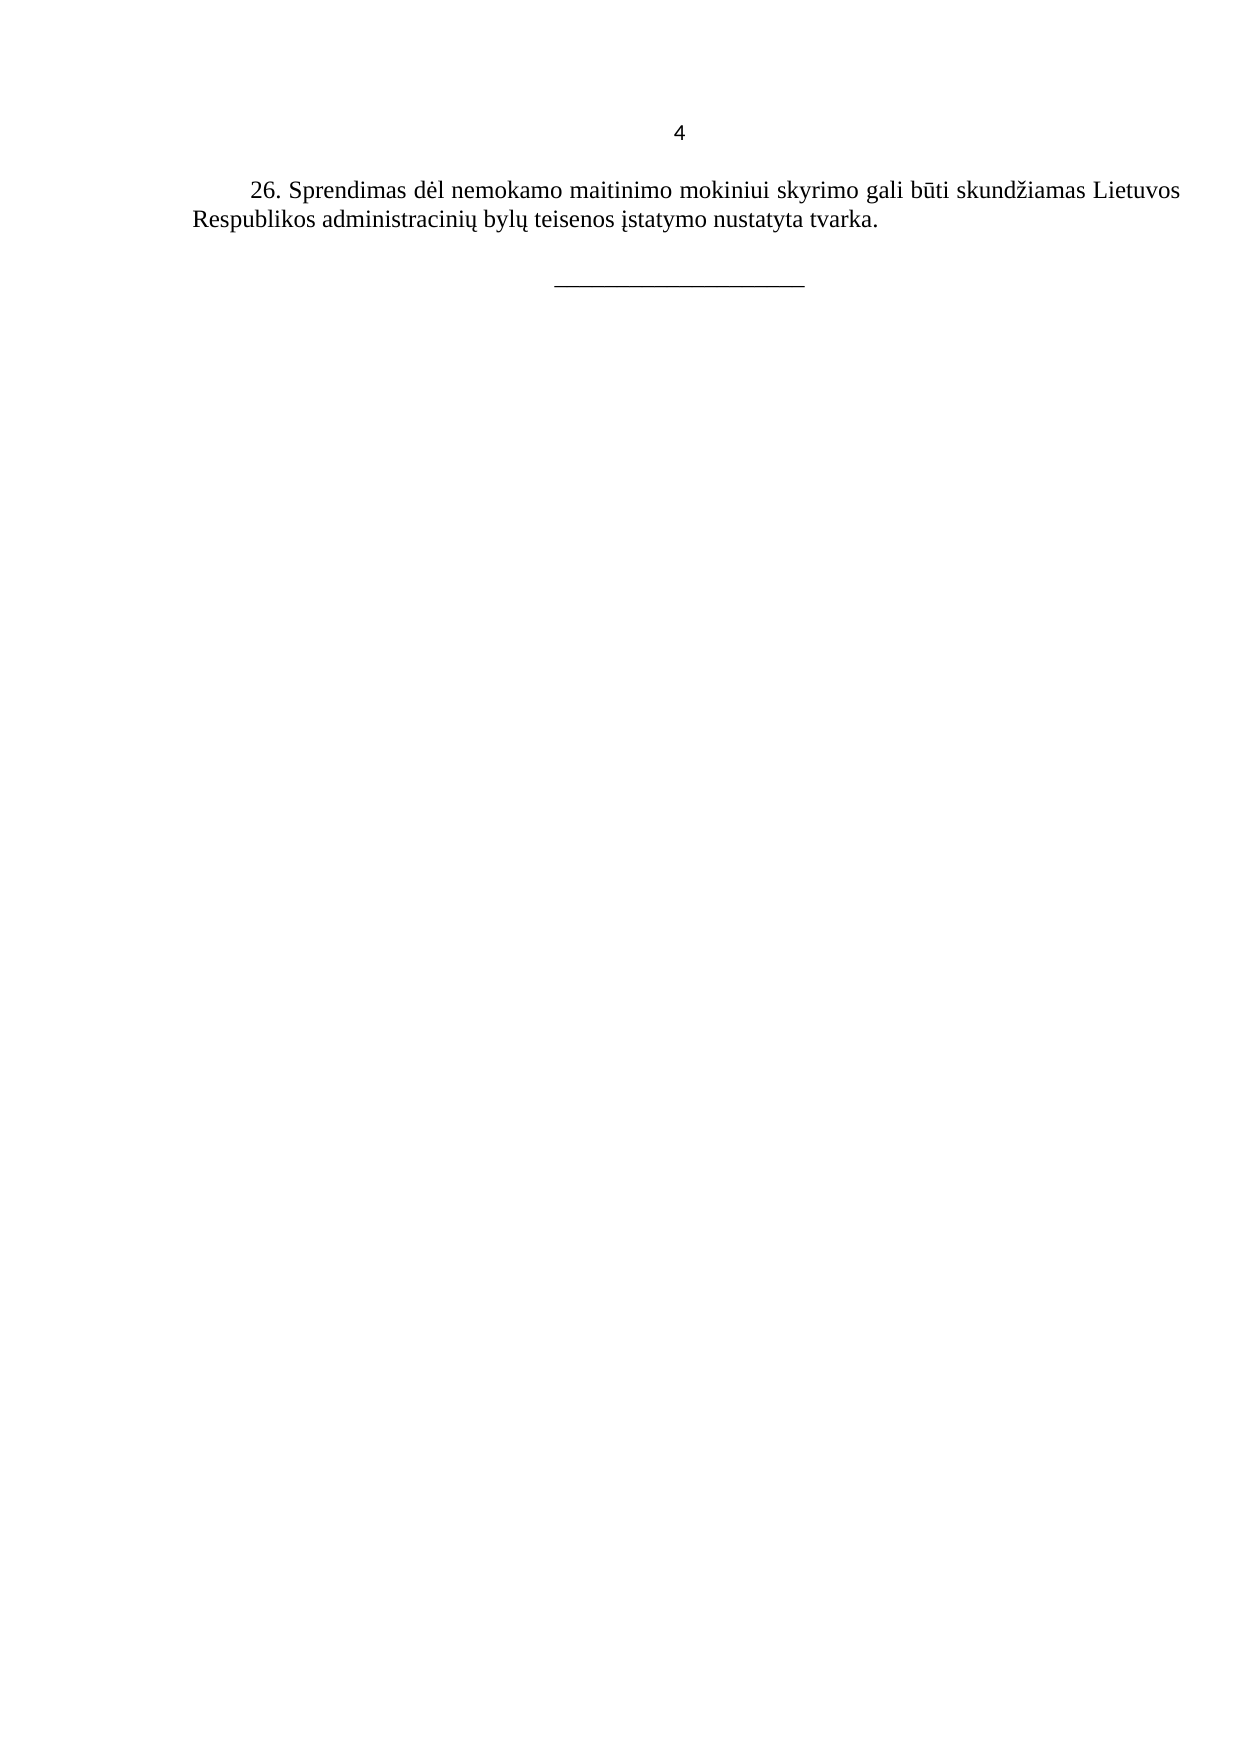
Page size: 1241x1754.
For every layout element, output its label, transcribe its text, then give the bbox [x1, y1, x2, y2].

text ____________________ [177, 261, 1181, 290]
text 26. Sprendimas dėl nemokamo maitinimo mokiniui skyrimo gali būti skundžiamas Lietuvos Respublikos administracinių bylų teisenos įstatymo nustatyta tvarka. [192, 175, 1181, 232]
